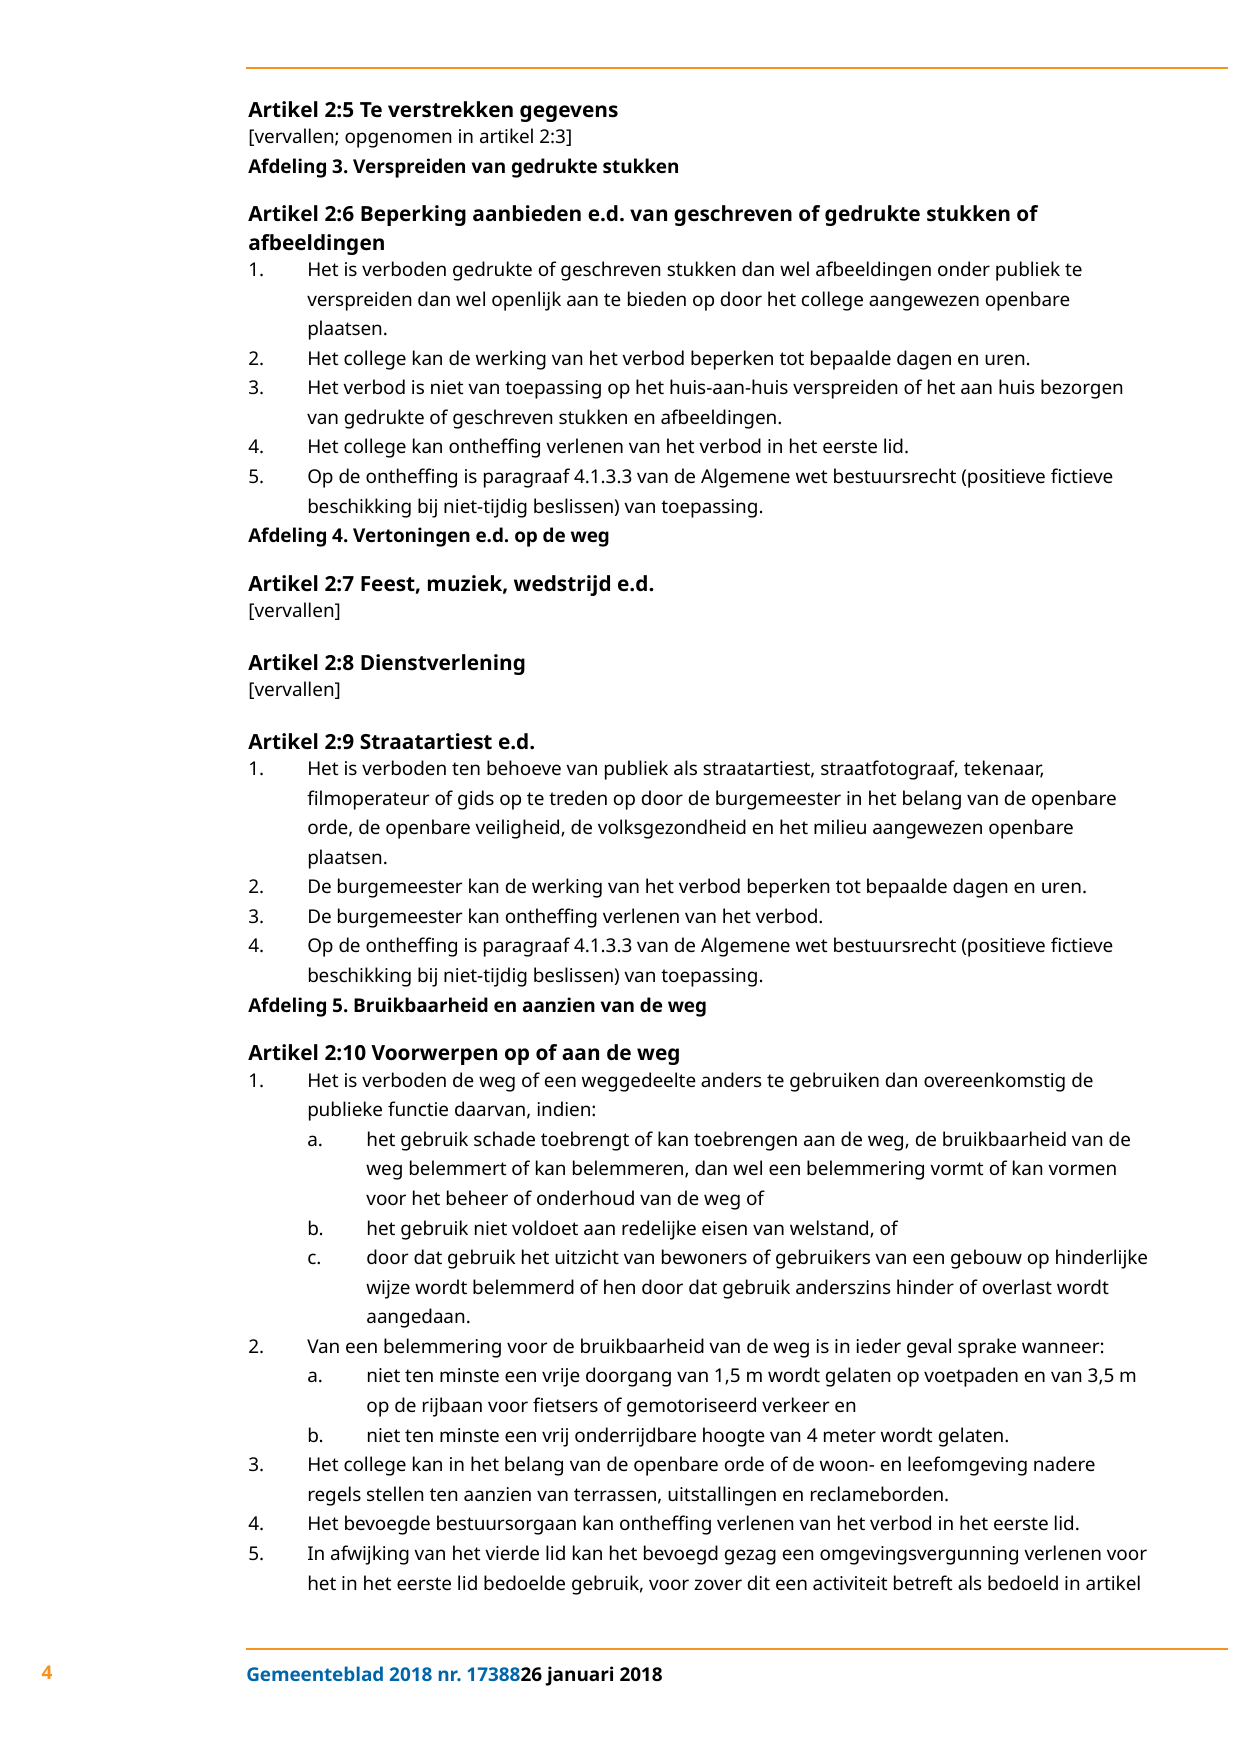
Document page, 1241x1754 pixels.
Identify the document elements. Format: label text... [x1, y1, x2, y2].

list Op de ontheffing is paragraaf 4.1.3.3 van de Algemene wet bestuursrecht (positieve fictieve beschikking bij niet-tijdig beslissen) van toepassing. [248, 463, 1152, 519]
list De burgemeester kan ontheffing verlenen van het verbod. [248, 903, 1152, 929]
text Artikel 2:6 Beperking aanbieden e.d. van geschreven of gedrukte stukken of afbeeldingen [248, 199, 1152, 256]
list het gebruik schade toebrengt of kan toebrengen aan de weg, de bruikbaarheid van de weg belemmert of kan belemmeren, dan wel een belemmering vormt of kan vormen voor het beheer of onderhoud van de weg of [307, 1126, 1152, 1211]
list Op de ontheffing is paragraaf 4.1.3.3 van de Algemene wet bestuursrecht (positieve fictieve beschikking bij niet-tijdig beslissen) van toepassing. [248, 933, 1152, 988]
text Artikel 2:9 Straatartiest e.d. [248, 727, 1152, 755]
list niet ten minste een vrije doorgang van 1,5 m wordt gelaten op voetpaden en van 3,5 m op de rijbaan voor fietsers of gemotoriseerd verkeer en [307, 1363, 1152, 1418]
list Van een belemmering voor de bruikbaarheid van de weg is in ieder geval sprake wanneer: [248, 1333, 1152, 1359]
picture [41, 47, 231, 172]
list Het is verboden gedrukte of geschreven stukken dan wel afbeeldingen onder publiek te verspreiden dan wel openlijk aan te bieden op door het college aangewezen openbare plaatsen. [248, 256, 1152, 341]
list De burgemeester kan de werking van het verbod beperken tot bepaalde dagen en uren. [248, 873, 1152, 899]
text Artikel 2:5 Te verstrekken gegevens [248, 95, 1152, 123]
text [vervallen] [248, 597, 1152, 623]
text Artikel 2:7 Feest, muziek, wedstrijd e.d. [248, 569, 1152, 597]
list niet ten minste een vrij onderrijdbare hoogte van 4 meter wordt gelaten. [307, 1422, 1152, 1448]
list Het bevoegde bestuursorgaan kan ontheffing verlenen van het verbod in het eerste lid. [248, 1511, 1152, 1536]
list Het college kan de werking van het verbod beperken tot bepaalde dagen en uren. [248, 345, 1152, 371]
list het gebruik niet voldoet aan redelijke eisen van welstand, of [307, 1215, 1152, 1241]
text Artikel 2:10 Voorwerpen op of aan de weg [248, 1038, 1152, 1067]
list Het college kan in het belang van de openbare orde of de woon- en leefomgeving nadere regels stellen ten aanzien van terrassen, uitstallingen en reclameborden. [248, 1451, 1152, 1507]
text Afdeling 5. Bruikbaarheid en aanzien van de weg [248, 992, 1152, 1018]
list In afwijking van het vierde lid kan het bevoegd gezag een omgevingsvergunning verlenen voor het in het eerste lid bedoelde gebruik, voor zover dit een activiteit betreft als bedoeld in artikel [248, 1540, 1152, 1596]
list Het verbod is niet van toepassing op het huis-aan-huis verspreiden of het aan huis bezorgen van gedrukte of geschreven stukken en afbeeldingen. [248, 374, 1152, 430]
text [vervallen; opgenomen in artikel 2:3] [248, 123, 1152, 149]
text [vervallen] [248, 676, 1152, 702]
list door dat gebruik het uitzicht van bewoners of gebruikers van een gebouw op hinderlijke wijze wordt belemmerd of hen door dat gebruik anderszins hinder of overlast wordt aangedaan. [307, 1244, 1152, 1329]
text Artikel 2:8 Dienstverlening [248, 648, 1152, 676]
text Afdeling 3. Verspreiden van gedrukte stukken [248, 153, 1152, 178]
list Het college kan ontheffing verlenen van het verbod in het eerste lid. [248, 434, 1152, 459]
list Het is verboden de weg of een weggedeelte anders te gebruiken dan overeenkomstig de publieke functie daarvan, indien: [248, 1067, 1152, 1122]
text Afdeling 4. Vertoningen e.d. op de weg [248, 522, 1152, 548]
list Het is verboden ten behoeve van publiek als straatartiest, straatfotograaf, tekenaar, filmoperateur of gids op te treden op door de burgemeester in het belang van de openbare orde, de openbare veiligheid, de volksgezondheid en het milieu aangewezen openbare plaatsen. [248, 755, 1152, 870]
